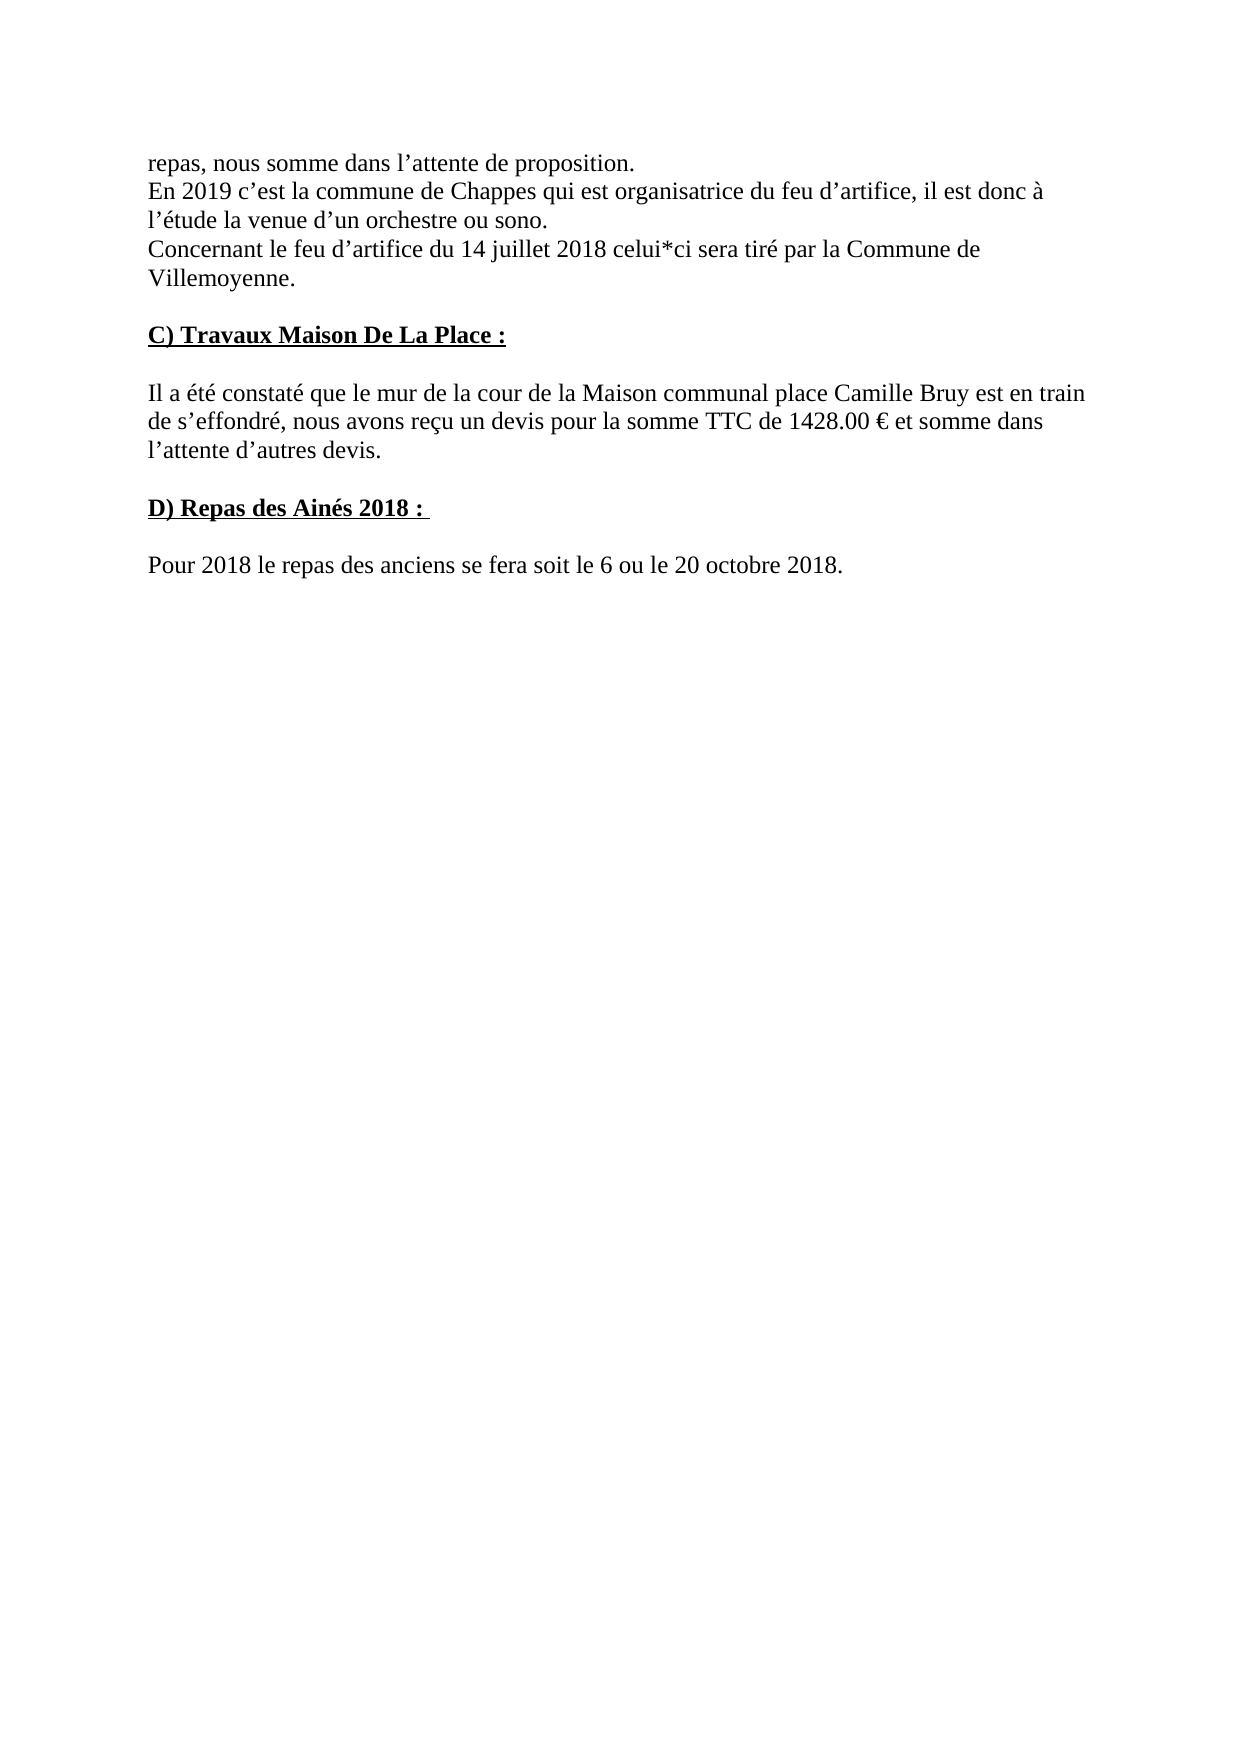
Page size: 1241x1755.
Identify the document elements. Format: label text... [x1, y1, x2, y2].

list repas, nous somme dans l’attente de proposition. [148, 148, 1093, 176]
list Il a été constaté que le mur de la cour de la Maison communal place Camille Bruy est en train de s’effondré, nous avons reçu un devis pour la somme TTC de 1428.00 € et somme dans l’attente d’autres devis. [148, 378, 1093, 464]
list En 2019 c’est la commune de Chappes qui est organisatrice du feu d’artifice, il est donc à l’étude la venue d’un orchestre ou sono. [148, 176, 1093, 234]
list Pour 2018 le repas des anciens se fera soit le 6 ou le 20 octobre 2018. [148, 550, 1093, 579]
list Concernant le feu d’artifice du 14 juillet 2018 celui*ci sera tiré par la Commune de Villemoyenne. [148, 234, 1093, 291]
list D) Repas des Ainés 2018 : [148, 493, 1093, 521]
list C) Travaux Maison De La Place : [148, 320, 1093, 349]
